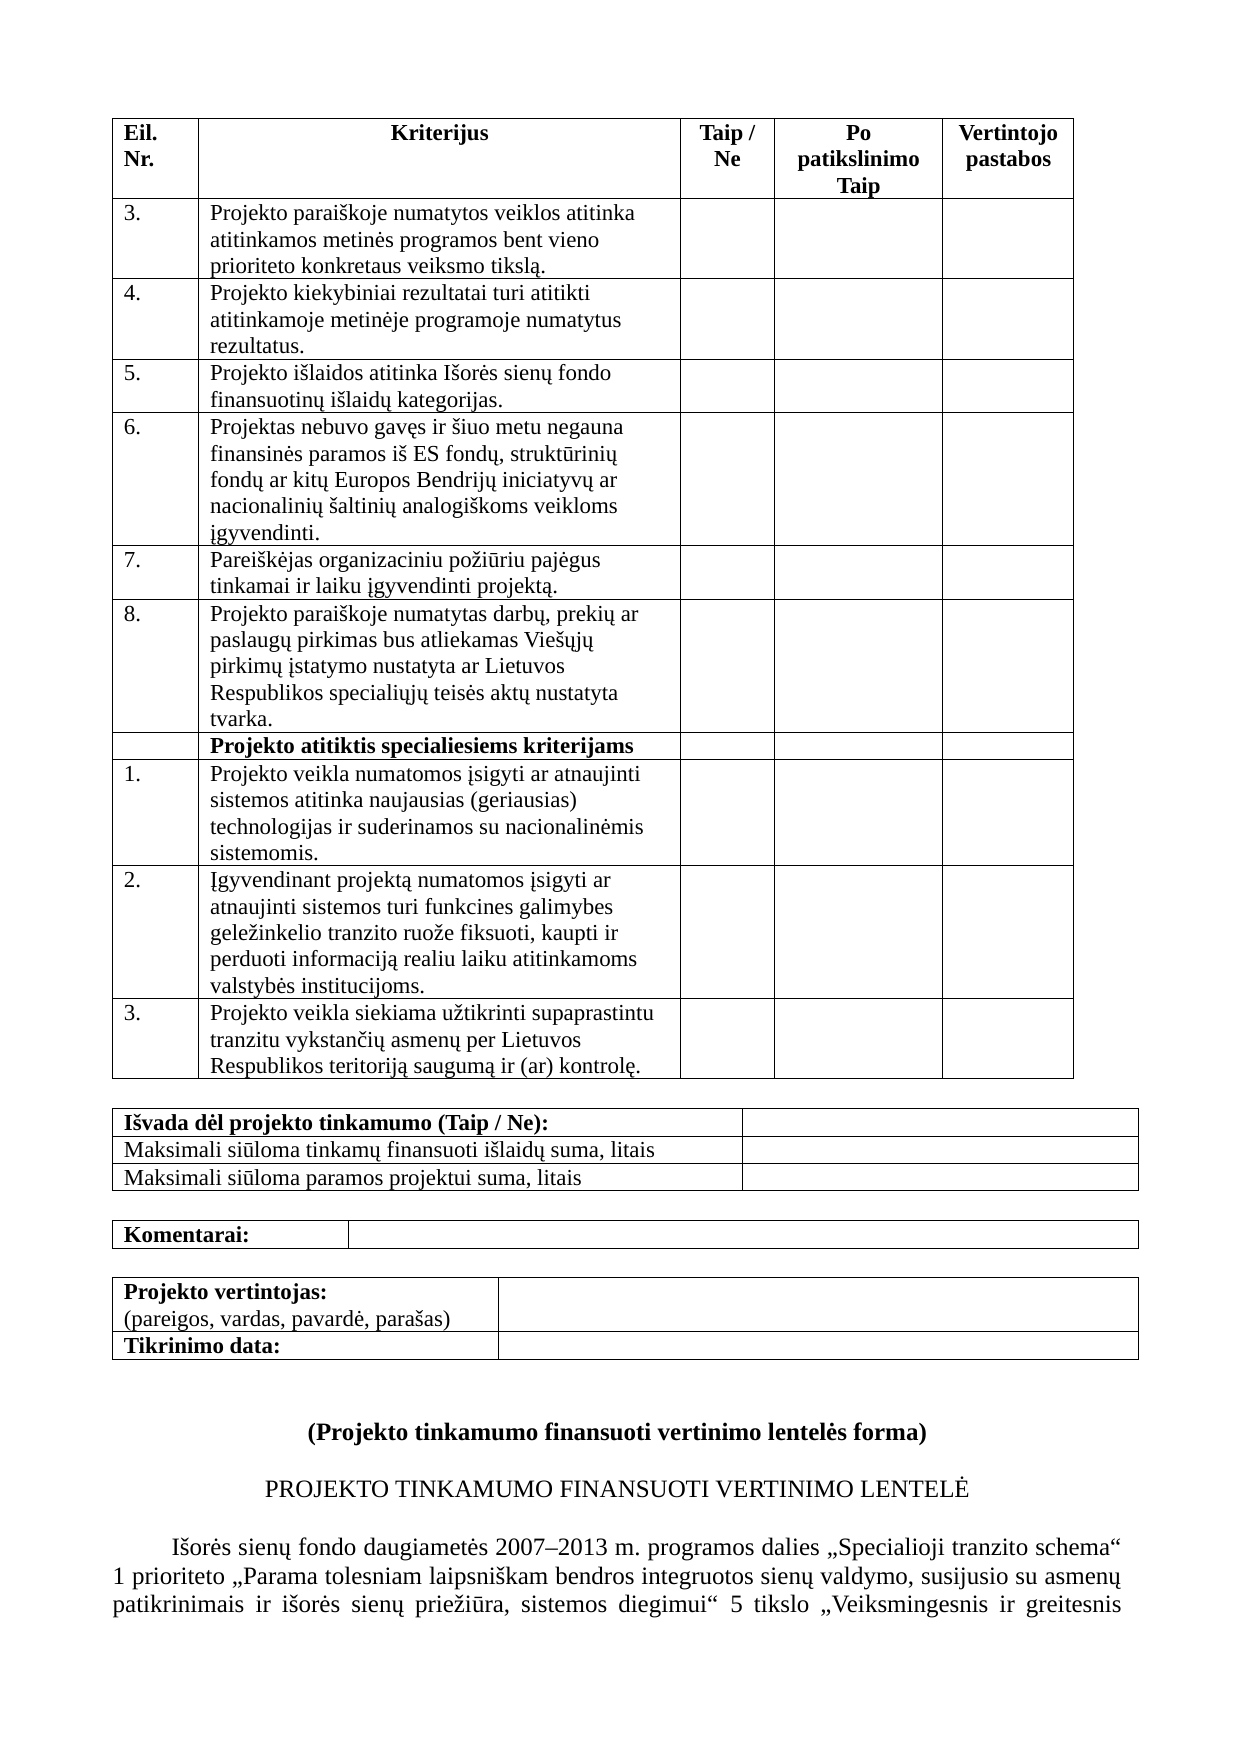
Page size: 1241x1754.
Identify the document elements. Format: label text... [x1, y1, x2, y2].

table_cell [775, 279, 942, 358]
table_cell [775, 360, 942, 412]
table_cell [943, 546, 1073, 599]
table_cell [681, 760, 774, 865]
table_cell [943, 199, 1073, 278]
table_cell Projekto atitiktis specialiesiems kriterijams [199, 733, 680, 759]
table_header Po patikslinimo Taip [775, 119, 942, 198]
table_cell Projekto išlaidos atitinka Išorės sienų fondo finansuotinų išlaidų kategorijas. [199, 360, 680, 412]
table_cell Projekto veikla siekiama užtikrinti supaprastintu tranzitu vykstančių asmenų per Lietuvos Respublikos teritoriją saugumą ir (ar) kontrolę. [199, 999, 680, 1078]
table_cell [943, 760, 1073, 865]
table_cell 2. [113, 866, 198, 998]
table_cell [943, 413, 1073, 545]
table_cell [775, 866, 942, 998]
table_cell Projekto veikla numatomos įsigyti ar atnaujinti sistemos atitinka naujausias (geriausias) technologijas ir suderinamos su nacionalinėmis sistemomis. [199, 760, 680, 865]
table_cell [943, 360, 1073, 412]
table_header Komentarai: [113, 1221, 348, 1247]
table_cell [775, 600, 942, 732]
table_cell Pareiškėjas organizaciniu požiūriu pajėgus tinkamai ir laiku įgyvendinti projektą. [199, 546, 680, 599]
table_cell [775, 199, 942, 278]
table_cell [681, 279, 774, 358]
table_cell [743, 1137, 1138, 1163]
table_cell 3. [113, 199, 198, 278]
table_header Vertintojo pastabos [943, 119, 1073, 198]
table_cell [943, 279, 1073, 358]
table_header [349, 1221, 1138, 1247]
table_cell [943, 600, 1073, 732]
table_cell [681, 199, 774, 278]
table_cell [681, 360, 774, 412]
text (Projekto tinkamumo finansuoti vertinimo lentelės forma) [112, 1417, 1122, 1446]
table_cell 5. [113, 360, 198, 412]
table_cell [943, 999, 1073, 1078]
table_header [499, 1278, 1138, 1331]
table_cell [681, 546, 774, 599]
table_cell Įgyvendinant projektą numatomos įsigyti ar atnaujinti sistemos turi funkcines galimybes geležinkelio tranzito ruože fiksuoti, kaupti ir perduoti informaciją realiu laiku atitinkamoms valstybės institucijoms. [199, 866, 680, 998]
table_cell [775, 413, 942, 545]
table_cell Projekto kiekybiniai rezultatai turi atitikti atitinkamoje metinėje programoje numatytus rezultatus. [199, 279, 680, 358]
table_cell [943, 733, 1073, 759]
table_cell [499, 1332, 1138, 1358]
table_header [743, 1109, 1138, 1136]
table_cell [743, 1164, 1138, 1190]
table_cell Maksimali siūloma paramos projektui suma, litais [113, 1164, 742, 1190]
table_cell 4. [113, 279, 198, 358]
table_header Eil. Nr. [113, 119, 198, 198]
table_cell Maksimali siūloma tinkamų finansuoti išlaidų suma, litais [113, 1137, 742, 1163]
table_header Taip / Ne [681, 119, 774, 198]
text PROJEKTO TINKAMUMO FINANSUOTI VERTINIMO LENTELĖ [112, 1474, 1122, 1503]
table_cell [681, 999, 774, 1078]
table_cell 6. [113, 413, 198, 545]
table_cell [681, 600, 774, 732]
table_header Kriterijus [199, 119, 680, 198]
table_cell [775, 546, 942, 599]
table_cell [681, 866, 774, 998]
table_cell Projekto paraiškoje numatytos veiklos atitinka atitinkamos metinės programos bent vieno prioriteto konkretaus veiksmo tikslą. [199, 199, 680, 278]
table_cell [775, 760, 942, 865]
table_cell [943, 866, 1073, 998]
table_cell [681, 733, 774, 759]
table_cell [775, 999, 942, 1078]
table_cell 8. [113, 600, 198, 732]
table_cell [775, 733, 942, 759]
table_header Projekto vertintojas: (pareigos, vardas, pavardė, parašas) [113, 1278, 498, 1331]
table_cell [681, 413, 774, 545]
table_cell [113, 733, 198, 759]
table_cell 7. [113, 546, 198, 599]
table_cell Tikrinimo data: [113, 1332, 498, 1358]
table_cell Projekto paraiškoje numatytas darbų, prekių ar paslaugų pirkimas bus atliekamas Viešųjų pirkimų įstatymo nustatyta ar Lietuvos Respublikos specialiųjų teisės aktų nustatyta tvarka. [199, 600, 680, 732]
text Išorės sienų fondo daugiametės 2007–2013 m. programos dalies „Specialioji tranzito schema“ 1 prioriteto „Parama tolesniam laipsniškam bendros integruotos sienų valdymo, susijusio su asmenų patikrinimais ir išorės sienų priežiūra, sistemos diegimui“ 5 tikslo „Veiksmingesnis ir greitesnis [112, 1532, 1122, 1618]
table_cell 3. [113, 999, 198, 1078]
table_cell Projektas nebuvo gavęs ir šiuo metu negauna finansinės paramos iš ES fondų, struktūrinių fondų ar kitų Europos Bendrijų iniciatyvų ar nacionalinių šaltinių analogiškoms veikloms įgyvendinti. [199, 413, 680, 545]
table_header Išvada dėl projekto tinkamumo (Taip / Ne): [113, 1109, 742, 1136]
table_cell 1. [113, 760, 198, 865]
